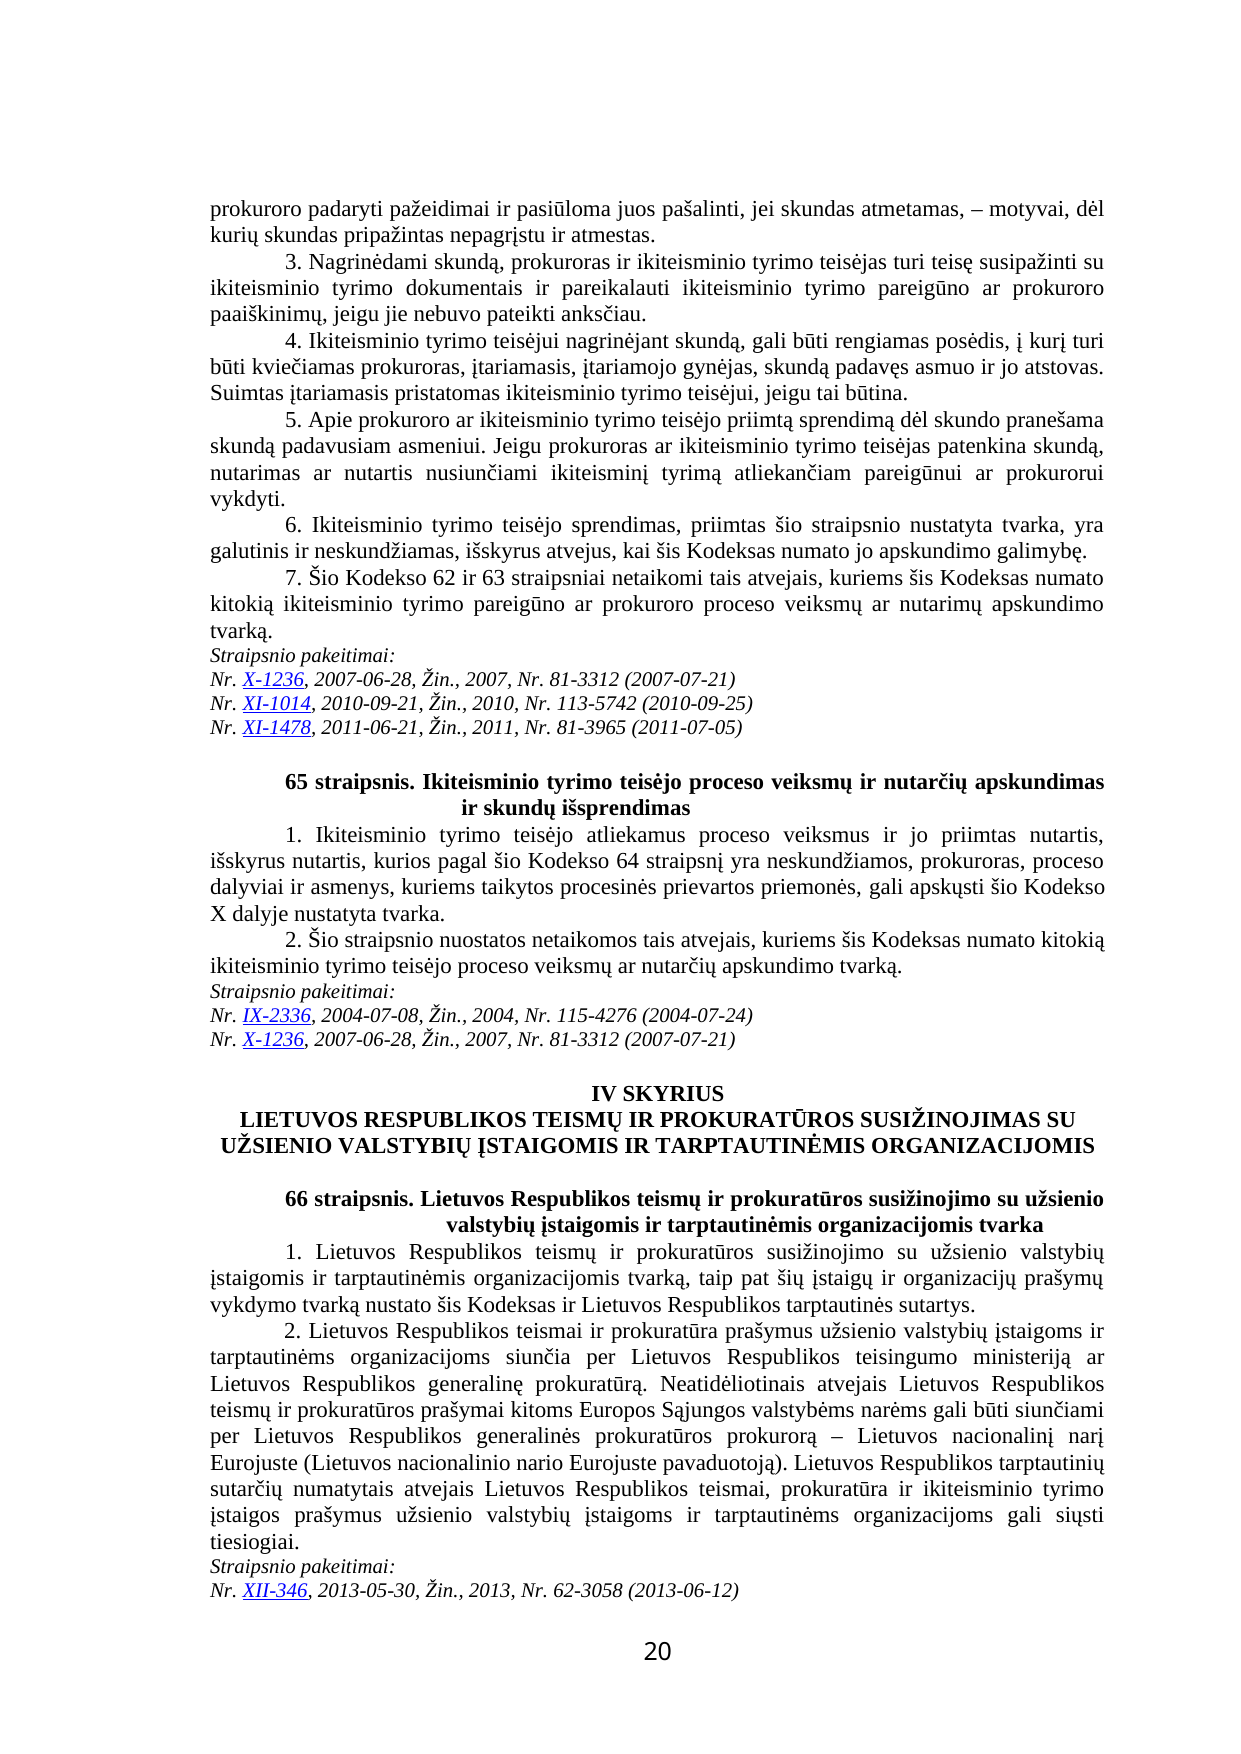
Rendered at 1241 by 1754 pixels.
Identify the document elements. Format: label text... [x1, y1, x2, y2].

text 66 straipsnis. Lietuvos Respublikos teismų ir prokuratūros susižinojimo su užsienio valstybių įstaigomis ir tarptautinėmis organizacijomis tvarka [285, 1185, 1106, 1238]
text IV skyrius [210, 1080, 1106, 1106]
text Lietuvos Respublikos teismų ir prokuratūros susižinojimas su užsienio valstybių įstaigomis ir tarptautinėmis organizacijomis [210, 1106, 1106, 1159]
text Nr. IX-2336, 2004-07-08, Žin., 2004, Nr. 115-4276 (2004-07-24) [210, 1003, 1106, 1027]
text Nr. XI-1478, 2011-06-21, Žin., 2011, Nr. 81-3965 (2011-07-05) [210, 715, 1106, 739]
text 4. Ikiteisminio tyrimo teisėjui nagrinėjant skundą, gali būti rengiamas posėdis, į kurį turi būti kviečiamas prokuroras, įtariamasis, įtariamojo gynėjas, skundą padavęs asmuo ir jo atstovas. Suimtas įtariamasis pristatomas ikiteisminio tyrimo teisėjui, jeigu tai būtina. [210, 327, 1106, 406]
text Nr. X-1236, 2007-06-28, Žin., 2007, Nr. 81-3312 (2007-07-21) [210, 667, 1106, 691]
text Nr. X-1236, 2007-06-28, Žin., 2007, Nr. 81-3312 (2007-07-21) [210, 1027, 1106, 1051]
text 2. Lietuvos Respublikos teismai ir prokuratūra prašymus užsienio valstybių įstaigoms ir tarptautinėms organizacijoms siunčia per Lietuvos Respublikos teisingumo ministeriją ar Lietuvos Respublikos generalinę prokuratūrą. Neatidėliotinais atvejais Lietuvos Respublikos teismų ir prokuratūros prašymai kitoms Europos Sąjungos valstybėms narėms gali būti siunčiami per Lietuvos Respublikos generalinės prokuratūros prokurorą – Lietuvos nacionalinį narį Eurojuste (Lietuvos nacionalinio nario Eurojuste pavaduotoją). Lietuvos Respublikos tarptautinių sutarčių numatytais atvejais Lietuvos Respublikos teismai, prokuratūra ir ikiteisminio tyrimo įstaigos prašymus užsienio valstybių įstaigoms ir tarptautinėms organizacijoms gali siųsti tiesiogiai. [210, 1317, 1106, 1554]
text 7. Šio Kodekso 62 ir 63 straipsniai netaikomi tais atvejais, kuriems šis Kodeksas numato kitokią ikiteisminio tyrimo pareigūno ar prokuroro proceso veiksmų ar nutarimų apskundimo tvarką. [210, 564, 1106, 643]
text 6. Ikiteisminio tyrimo teisėjo sprendimas, priimtas šio straipsnio nustatyta tvarka, yra galutinis ir neskundžiamas, išskyrus atvejus, kai šis Kodeksas numato jo apskundimo galimybę. [210, 511, 1106, 564]
text Nr. XI-1014, 2010-09-21, Žin., 2010, Nr. 113-5742 (2010-09-25) [210, 691, 1106, 715]
text Straipsnio pakeitimai: [210, 1554, 1106, 1578]
text 3. Nagrinėdami skundą, prokuroras ir ikiteisminio tyrimo teisėjas turi teisę susipažinti su ikiteisminio tyrimo dokumentais ir pareikalauti ikiteisminio tyrimo pareigūno ar prokuroro paaiškinimų, jeigu jie nebuvo pateikti anksčiau. [210, 248, 1106, 327]
text 1. Ikiteisminio tyrimo teisėjo atliekamus proceso veiksmus ir jo priimtas nutartis, išskyrus nutartis, kurios pagal šio Kodekso 64 straipsnį yra neskundžiamos, prokuroras, proceso dalyviai ir asmenys, kuriems taikytos procesinės prievartos priemonės, gali apskųsti šio Kodekso X dalyje nustatyta tvarka. [210, 821, 1106, 926]
text 2. Šio straipsnio nuostatos netaikomos tais atvejais, kuriems šis Kodeksas numato kitokią ikiteisminio tyrimo teisėjo proceso veiksmų ar nutarčių apskundimo tvarką. [210, 926, 1106, 979]
text prokuroro padaryti pažeidimai ir pasiūloma juos pašalinti, jei skundas atmetamas, – motyvai, dėl kurių skundas pripažintas nepagrįstu ir atmestas. [210, 195, 1106, 248]
text Straipsnio pakeitimai: [210, 643, 1106, 667]
text Nr. XII-346, 2013-05-30, Žin., 2013, Nr. 62-3058 (2013-06-12) [210, 1578, 1106, 1602]
text 5. Apie prokuroro ar ikiteisminio tyrimo teisėjo priimtą sprendimą dėl skundo pranešama skundą padavusiam asmeniui. Jeigu prokuroras ar ikiteisminio tyrimo teisėjas patenkina skundą, nutarimas ar nutartis nusiunčiami ikiteisminį tyrimą atliekančiam pareigūnui ar prokurorui vykdyti. [210, 406, 1106, 511]
text Straipsnio pakeitimai: [210, 979, 1106, 1003]
text 65 straipsnis. Ikiteisminio tyrimo teisėjo proceso veiksmų ir nutarčių apskundimas ir skundų išsprendimas [285, 768, 1106, 821]
text 1. Lietuvos Respublikos teismų ir prokuratūros susižinojimo su užsienio valstybių įstaigomis ir tarptautinėmis organizacijomis tvarką, taip pat šių įstaigų ir organizacijų prašymų vykdymo tvarką nustato šis Kodeksas ir Lietuvos Respublikos tarptautinės sutartys. [210, 1238, 1106, 1317]
